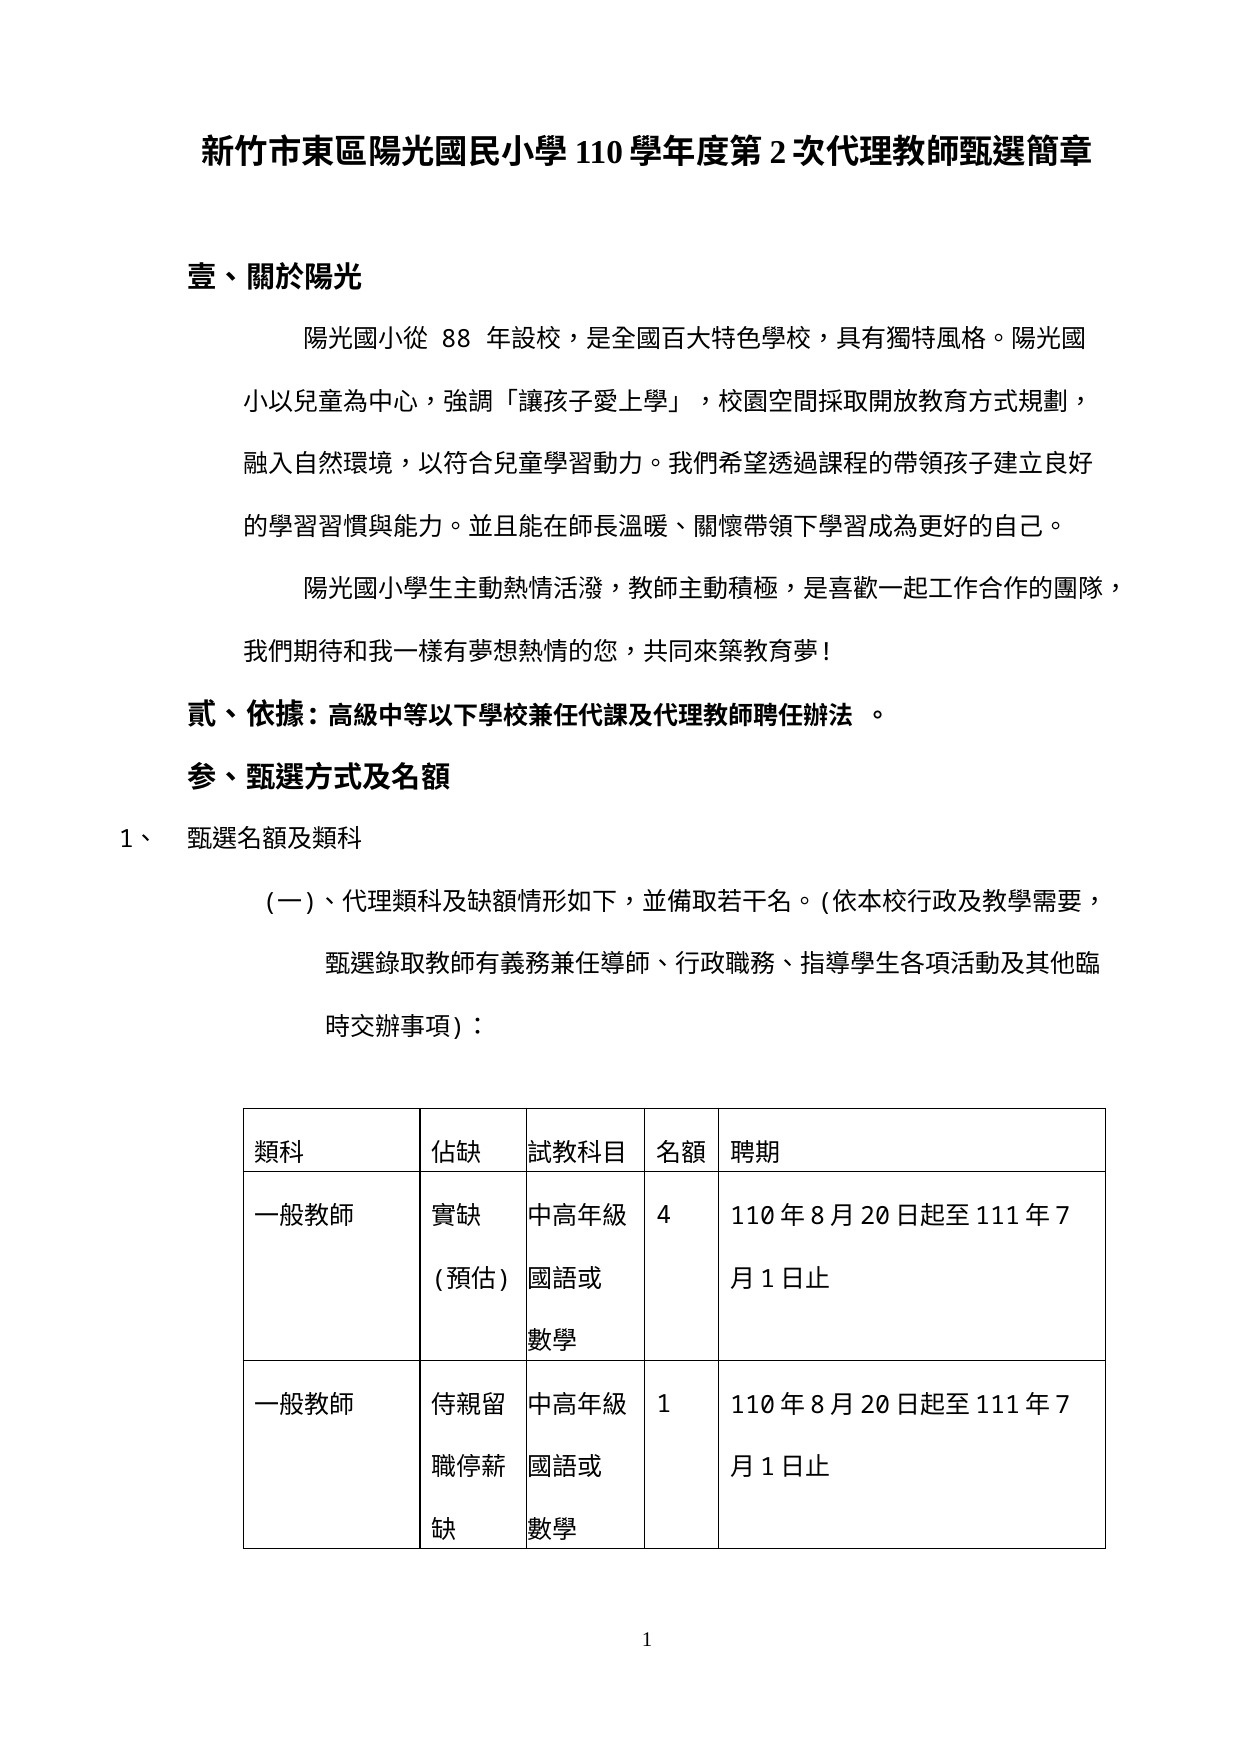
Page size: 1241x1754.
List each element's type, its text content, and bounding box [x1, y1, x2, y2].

table_header 類科 [244, 1109, 419, 1171]
text 新竹市東區陽光國民小學110學年度第2次代理教師甄選簡章 [187, 108, 1106, 170]
text 壹、關於陽光 [187, 233, 1106, 295]
table_cell 實缺(預估) [421, 1172, 526, 1360]
list 甄選名額及類科 [119, 795, 1106, 858]
text 陽光國小從 88 年設校，是全國百大特色學校，具有獨特風格。陽光國小以兒童為中心，強調「讓孩子愛上學」，校園空間採取開放教育方式規劃，融入自然環境，以符合兒童學習動力。我們希望透過課程的帶領孩子建立良好的學習習慣與能力。並且能在師長溫暖、關懷帶領下學習成為更好的自己。 [244, 295, 1106, 545]
table_header 佔缺 [421, 1109, 526, 1171]
text 貳、依據: 高級中等以下學校兼任代課及代理教師聘任辦法 。 [187, 670, 1106, 733]
table_cell 一般教師 [244, 1172, 419, 1360]
table_cell 中高年級國語或 數學 [527, 1361, 644, 1548]
table_cell 110年8月20日起至111年7月1日止 [719, 1361, 1105, 1548]
table_header 試教科目 [527, 1109, 644, 1171]
table_cell 中高年級國語或 數學 [527, 1172, 644, 1360]
table_cell 侍親留職停薪缺 [421, 1361, 526, 1548]
text 参、甄選方式及名額 [187, 733, 1106, 795]
table_cell 4 [645, 1172, 718, 1360]
text (一)、代理類科及缺額情形如下，並備取若干名。(依本校行政及教學需要，甄選錄取教師有義務兼任導師、行政職務、指導學生各項活動及其他臨時交辦事項)： [187, 858, 1106, 1045]
table_header 聘期 [719, 1109, 1105, 1171]
table_cell 110年8月20日起至111年7月1日止 [719, 1172, 1105, 1360]
table_cell 1 [645, 1361, 718, 1548]
text 陽光國小學生主動熱情活潑，教師主動積極，是喜歡一起工作合作的團隊，我們期待和我一樣有夢想熱情的您，共同來築教育夢! [244, 545, 1106, 670]
table_cell 一般教師 [244, 1361, 419, 1548]
table_header 名額 [645, 1109, 718, 1171]
